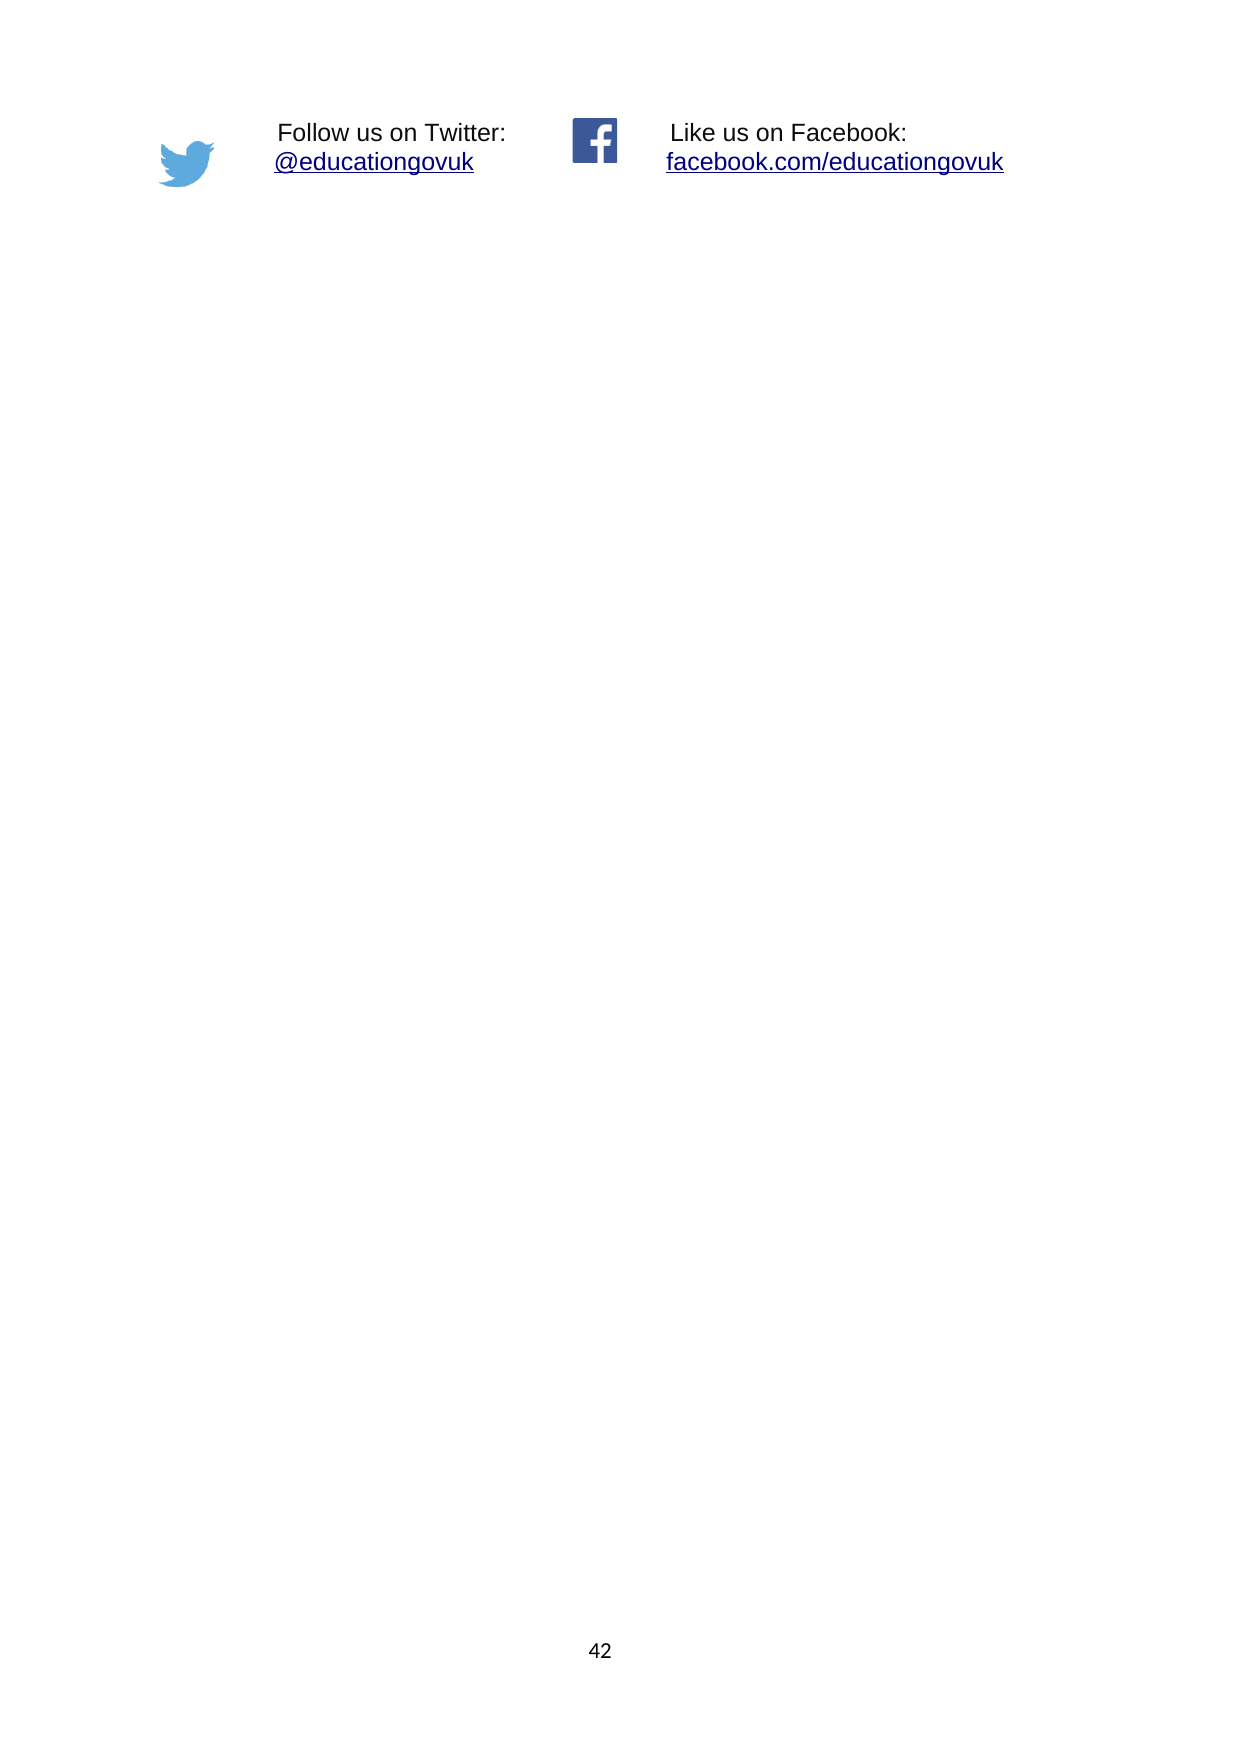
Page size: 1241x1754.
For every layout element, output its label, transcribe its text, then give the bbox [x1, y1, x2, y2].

table_header [558, 118, 655, 186]
table_header [129, 118, 262, 186]
table_header Like us on Facebook: facebook.com/educationgovuk [655, 118, 1015, 186]
table_header Follow us on Twitter: @educationgovuk [262, 118, 558, 186]
